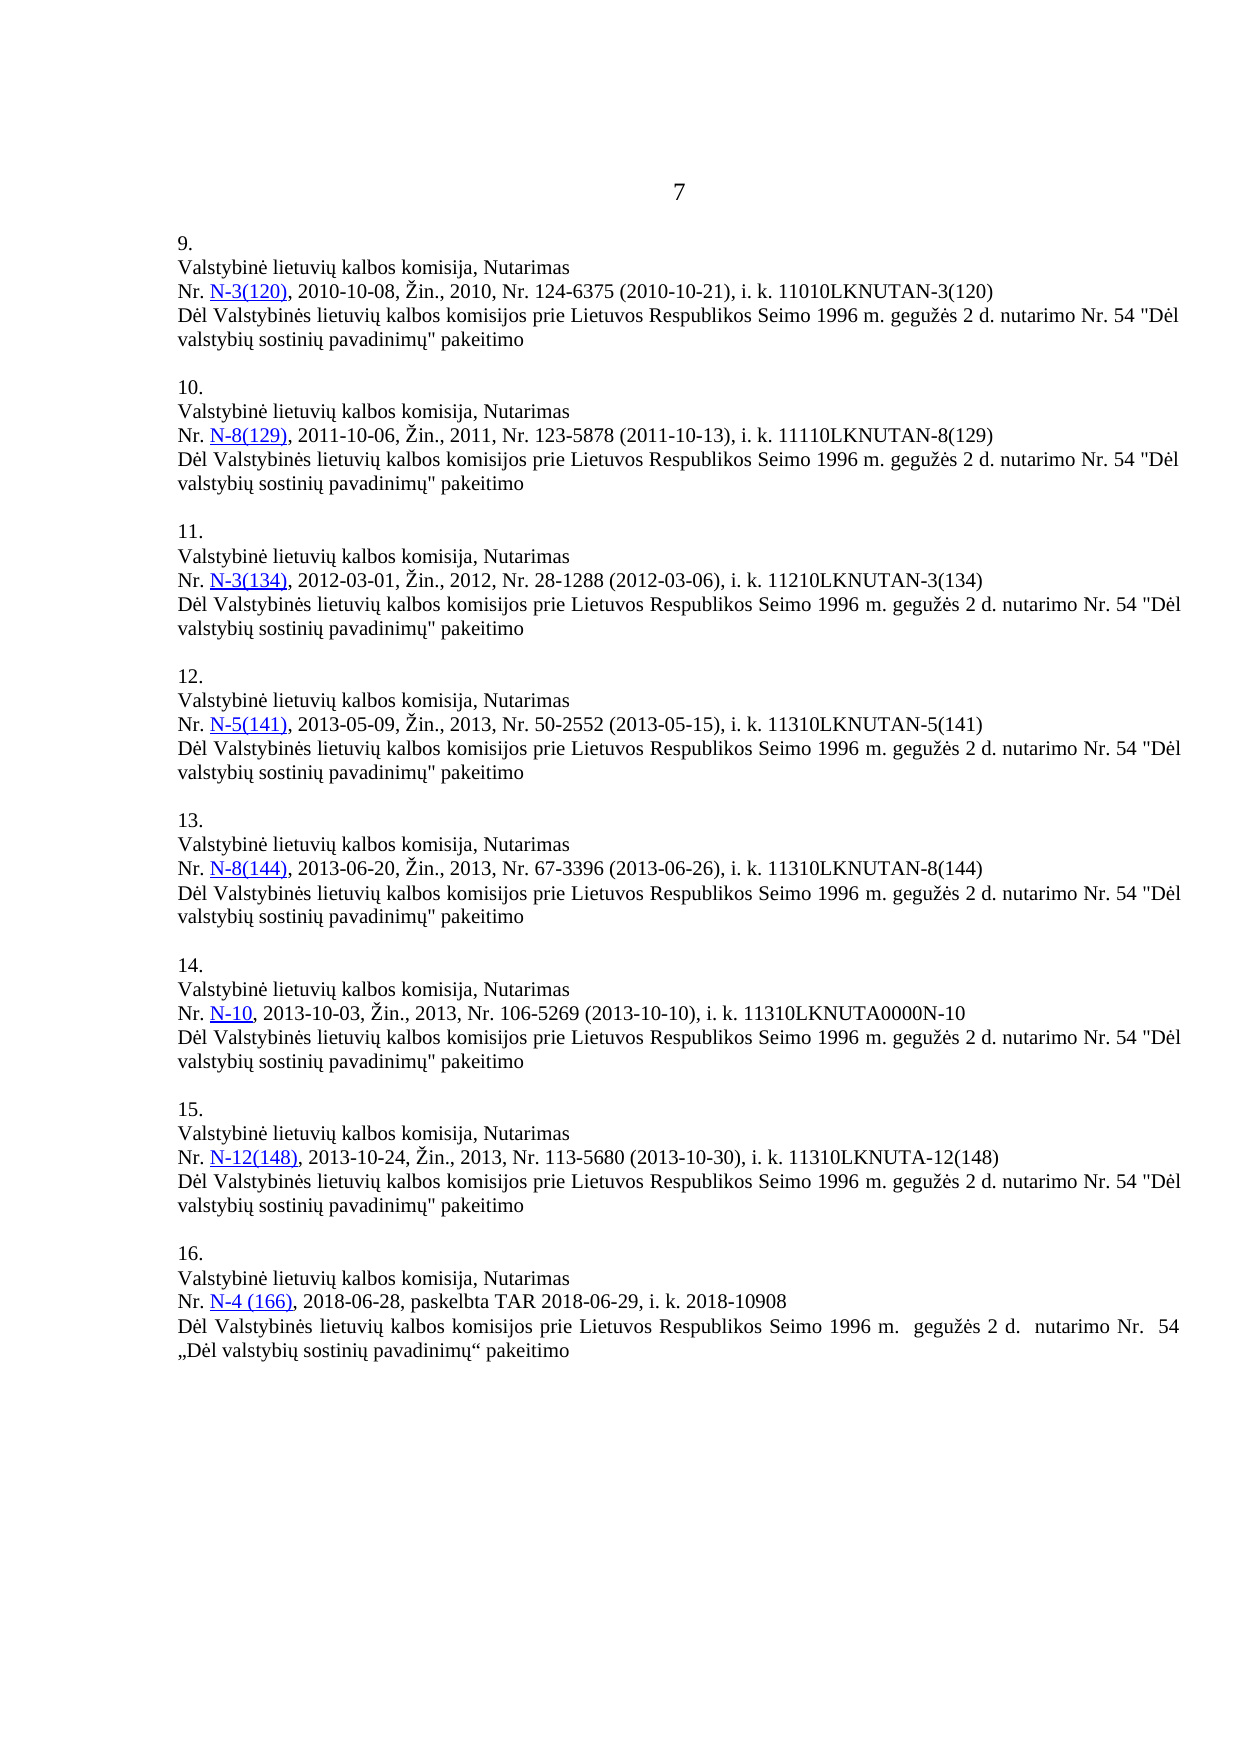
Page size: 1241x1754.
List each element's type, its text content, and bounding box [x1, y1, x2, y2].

text 16. [177, 1241, 1181, 1265]
text Nr. N-8(129), 2011-10-06, Žin., 2011, Nr. 123-5878 (2011-10-13), i. k. 11110LKNUTAN-8(129) [177, 423, 1181, 447]
text Valstybinė lietuvių kalbos komisija, Nutarimas [177, 543, 1181, 568]
text 9. [177, 231, 1181, 255]
text Nr. N-3(134), 2012-03-01, Žin., 2012, Nr. 28-1288 (2012-03-06), i. k. 11210LKNUTAN-3(134) [177, 568, 1181, 592]
text Nr. N-12(148), 2013-10-24, Žin., 2013, Nr. 113-5680 (2013-10-30), i. k. 11310LKNUTA-12(148) [177, 1145, 1181, 1169]
text Dėl Valstybinės lietuvių kalbos komisijos prie Lietuvos Respublikos Seimo 1996 m. gegužės 2 d. nutarimo Nr. 54 „Dėl valstybių sostinių pavadinimų“ pakeitimo [177, 1313, 1181, 1362]
text Valstybinė lietuvių kalbos komisija, Nutarimas [177, 1121, 1181, 1145]
text Valstybinė lietuvių kalbos komisija, Nutarimas [177, 977, 1181, 1001]
text Dėl Valstybinės lietuvių kalbos komisijos prie Lietuvos Respublikos Seimo 1996 m. gegužės 2 d. nutarimo Nr. 54 "Dėl valstybių sostinių pavadinimų" pakeitimo [177, 1025, 1181, 1073]
text Nr. N-8(144), 2013-06-20, Žin., 2013, Nr. 67-3396 (2013-06-26), i. k. 11310LKNUTAN-8(144) [177, 856, 1181, 880]
text Valstybinė lietuvių kalbos komisija, Nutarimas [177, 399, 1181, 423]
text Valstybinė lietuvių kalbos komisija, Nutarimas [177, 688, 1181, 712]
text Dėl Valstybinės lietuvių kalbos komisijos prie Lietuvos Respublikos Seimo 1996 m. gegužės 2 d. nutarimo Nr. 54 "Dėl valstybių sostinių pavadinimų" pakeitimo [177, 303, 1181, 351]
text Nr. N-5(141), 2013-05-09, Žin., 2013, Nr. 50-2552 (2013-05-15), i. k. 11310LKNUTAN-5(141) [177, 712, 1181, 736]
text Valstybinė lietuvių kalbos komisija, Nutarimas [177, 832, 1181, 856]
text Dėl Valstybinės lietuvių kalbos komisijos prie Lietuvos Respublikos Seimo 1996 m. gegužės 2 d. nutarimo Nr. 54 "Dėl valstybių sostinių pavadinimų" pakeitimo [177, 880, 1181, 928]
text Nr. N-3(120), 2010-10-08, Žin., 2010, Nr. 124-6375 (2010-10-21), i. k. 11010LKNUTAN-3(120) [177, 279, 1181, 303]
text Dėl Valstybinės lietuvių kalbos komisijos prie Lietuvos Respublikos Seimo 1996 m. gegužės 2 d. nutarimo Nr. 54 "Dėl valstybių sostinių pavadinimų" pakeitimo [177, 1169, 1181, 1217]
text 15. [177, 1097, 1181, 1121]
text Nr. N-10, 2013-10-03, Žin., 2013, Nr. 106-5269 (2013-10-10), i. k. 11310LKNUTA0000N-10 [177, 1001, 1181, 1025]
text Valstybinė lietuvių kalbos komisija, Nutarimas [177, 1265, 1181, 1289]
text Dėl Valstybinės lietuvių kalbos komisijos prie Lietuvos Respublikos Seimo 1996 m. gegužės 2 d. nutarimo Nr. 54 "Dėl valstybių sostinių pavadinimų" pakeitimo [177, 447, 1181, 495]
text 13. [177, 808, 1181, 832]
text Nr. N-4 (166), 2018-06-28, paskelbta TAR 2018-06-29, i. k. 2018-10908 [177, 1289, 1181, 1313]
text 10. [177, 375, 1181, 399]
text Dėl Valstybinės lietuvių kalbos komisijos prie Lietuvos Respublikos Seimo 1996 m. gegužės 2 d. nutarimo Nr. 54 "Dėl valstybių sostinių pavadinimų" pakeitimo [177, 736, 1181, 784]
text Dėl Valstybinės lietuvių kalbos komisijos prie Lietuvos Respublikos Seimo 1996 m. gegužės 2 d. nutarimo Nr. 54 "Dėl valstybių sostinių pavadinimų" pakeitimo [177, 592, 1181, 640]
text Valstybinė lietuvių kalbos komisija, Nutarimas [177, 255, 1181, 279]
text 12. [177, 664, 1181, 688]
text 14. [177, 953, 1181, 977]
text 11. [177, 519, 1181, 543]
